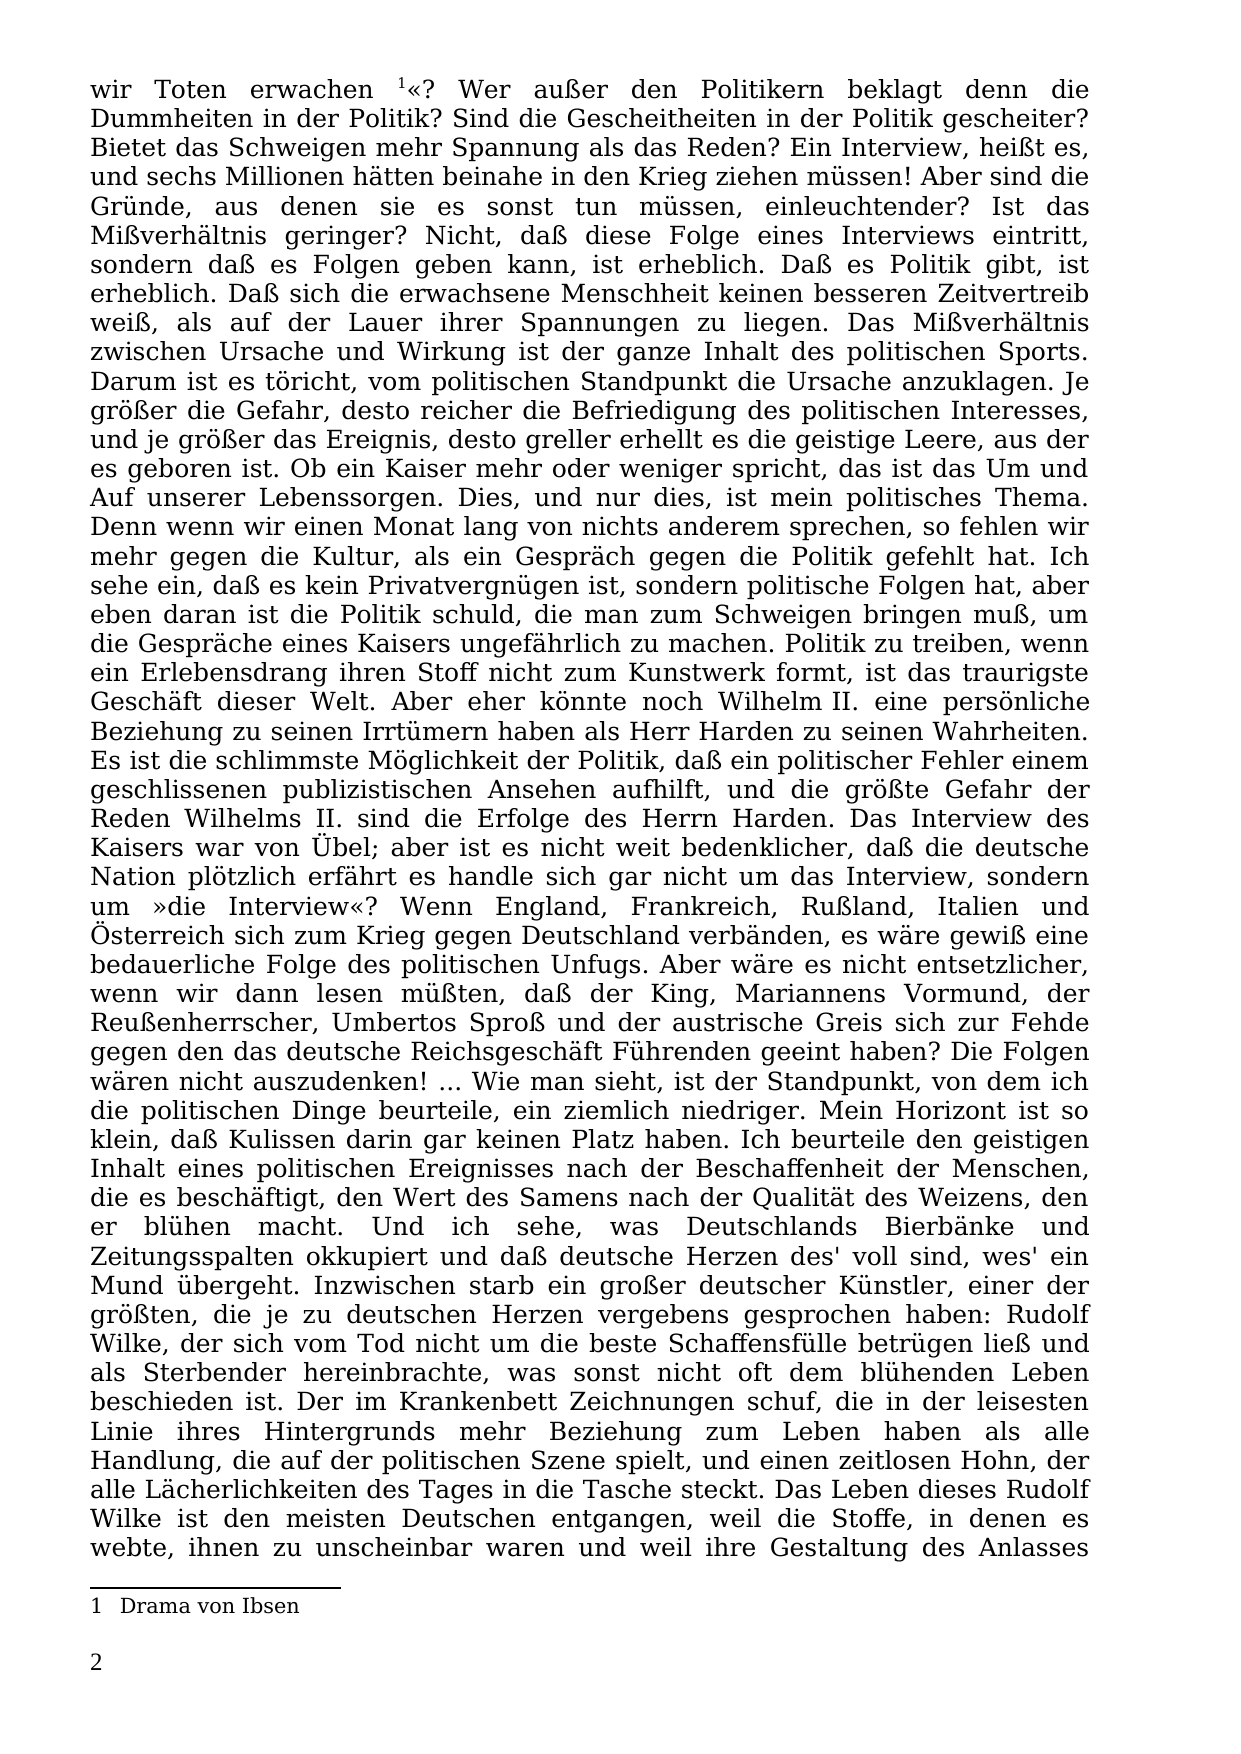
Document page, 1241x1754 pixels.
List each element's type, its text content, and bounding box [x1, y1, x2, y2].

text Drama von Ibsen [90, 1594, 1091, 1618]
text Mein Verhältnis zur Politik drückt sich etwa in dem teilnahmsvollen Dialog aus, den ich neulich führte: »Und wer soll denn Handelsminister werden?« »Der »jetzige bleibt«. »Ah, und wer ist denn der jetzige?« ... Ebenso angelegentlich bin ich für die auswärtige Politik interessiert. Wenn ich gar für die Spannungen eines Kriminalromanes zu haben wäre, dann übten die Gestionen der Diplomatie einen noch größeren Reiz auf mich, als sie ohnedies tun: ich könnte mich nicht satt sehen an dem Schauspiel, wie die Staaten von einer internationalen Verbrecherbande steckbrieflich verfolgt werden. Wenn ich sage, daß mich die Politik nicht interessiert, so mögen es mir die glauben, die durch die Politik um ihren Verstand gekommen sind. In Wahrheit ist mir die Politik zwar nicht Beruf, aber gerade deshalb Problem. Was mich an der Politik immer wieder anzieht und beschäftigt, ist die Tatsache, daß es Politik gibt. Ich halte sie für eine mindestens ebenso vortreffliche Manier, mit dem Ernst des Lebens fertig zu werden, wie das Tarockspiel, und da es Menschen gibt, die vom Tarockspiel leben, so ist der Berufspolitiker eine durchaus plausible Erscheinung. Umso mehr, als er immer nur auf Kosten jener gewinnt, die nicht mitspielen. Aber es ist in Ordnung, daß der Kiebitz zahlen muß, wenn das geduldige Zuschauen seinen Daseinsinhalt bildet. Gäbe es keine Politik, so hätte der Bürger bloß sein Innenleben, also nichts, was ihn erfüllen könnte. Spannungen kann ihm nur der Rohstoff des Lebens bieten. Die Kunst läßt ihn darin im Stich, aber Politik und Verbrechen sind Rohstoff. Je größer die Handlung, desto geringer die geistige Anstrengung, die Handlung zu erfassen. Und je größer das politische Ereignis ist, umso auffälliger tritt die geistige Armut hervor, die .sich mit ihm beschäftigt. Politik ist Bühnenwirkung. Wenn Shakespeare über die Szene ging, hat noch jedem Publikum der Waffenlärm die Gedanken übertönt. Die Größe Bismarcks, der den politischen Stoff schöpferisch gestaltet — und warum sollte einem Künstler nicht ein Abenteuer im Kehricht zur Schöpfung erwachsen? —, wird mit dem Maß der theatralischen Handlung, des Effekts der Auftritte und Abgänge gemessen. Und wenn wir Deutschen Gott und sonst nichts in der Welt fürchten, so respektieren wir selbst ihn nicht um seiner Persönlichkeit willen, sondern wegen des Geräusches seiner Donner. Rhythmus ist alles, nichts die Bedeutung. Als die Hinterbliebenen in Friedrichsruh einem ungebetenen Gast den Sargdeckel vor der Nase zuschlugen, war Größe in dem Vorgang, aber das zuschauende Volk spürte sie nicht, denn es hatte nur mehr Auge und Ohr für Gebärde und Tonfall des Mannes, der im Rohstoff der Politik lebt wie keiner vor ihm. Gibt er nicht restlos alles dem Volke? Hand aufs Herz, was ist dem Volke lieber: »Der Müller und sein Kind « oder »Wenn wir Toten erwachen «? Wer außer den Politikern beklagt denn die Dummheiten in der Politik? Sind die Gescheitheiten in der Politik gescheiter? Bietet das Schweigen mehr Spannung als das Reden? Ein Interview, heißt es, und sechs Millionen hätten beinahe in den Krieg ziehen müssen! Aber sind die Gründe, aus denen sie es sonst tun müssen, einleuchtender? Ist das Mißverhältnis geringer? Nicht, daß diese Folge eines Interviews eintritt, sondern daß es Folgen geben kann, ist erheblich. Daß es Politik gibt, ist erheblich. Daß sich die erwachsene Menschheit keinen besseren Zeitvertreib weiß, als auf der Lauer ihrer Spannungen zu liegen. Das Mißverhältnis zwischen Ursache und Wirkung ist der ganze Inhalt des politischen Sports. Darum ist es töricht, vom politischen Standpunkt die Ursache anzuklagen. Je größer die Gefahr, desto reicher die Befriedigung des politischen Interesses, und je größer das Ereignis, desto greller erhellt es die geistige Leere, aus der es geboren ist. Ob ein Kaiser mehr oder weniger spricht, das ist das Um und Auf unserer Lebenssorgen. Dies, und nur dies, ist mein politisches Thema. Denn wenn wir einen Monat lang von nichts anderem sprechen, so fehlen wir mehr gegen die Kultur, als ein Gespräch gegen die Politik gefehlt hat. Ich sehe ein, daß es kein Privatvergnügen ist, sondern politische Folgen hat, aber eben daran ist die Politik schuld, die man zum Schweigen bringen muß, um die Gespräche eines Kaisers ungefährlich zu machen. Politik zu treiben, wenn ein Erlebensdrang ihren Stoff nicht zum Kunstwerk formt, ist das traurigste Geschäft dieser Welt. Aber eher könnte noch Wilhelm II. eine persönliche Beziehung zu seinen Irrtümern haben als Herr Harden zu seinen Wahrheiten. Es ist die schlimmste Möglichkeit der Politik, daß ein politischer Fehler einem geschlissenen publizistischen Ansehen aufhilft, und die größte Gefahr der Reden Wilhelms II. sind die Erfolge des Herrn Harden. Das Interview des Kaisers war von Übel; aber ist es nicht weit bedenklicher, daß die deutsche Nation plötzlich erfährt es handle sich gar nicht um das Interview, sondern um »die Interview«? Wenn England, Frankreich, Rußland, Italien und Österreich sich zum Krieg gegen Deutschland verbänden, es wäre gewiß eine bedauerliche Folge des politischen Unfugs. Aber wäre es nicht entsetzlicher, wenn wir dann lesen müßten, daß der King, Mariannens Vormund, der Reußenherrscher, Umbertos Sproß und der austrische Greis sich zur Fehde gegen den das deutsche Reichsgeschäft Führenden geeint haben? Die Folgen wären nicht auszudenken! ... Wie man sieht, ist der Standpunkt, von dem ich die politischen Dinge beurteile, ein ziemlich niedriger. Mein Horizont ist so klein, daß Kulissen darin gar keinen Platz haben. Ich beurteile den geistigen Inhalt eines politischen Ereignisses nach der Beschaffenheit der Menschen, die es beschäftigt, den Wert des Samens nach der Qualität des Weizens, den er blühen macht. Und ich sehe, was Deutschlands Bierbänke und Zeitungsspalten okkupiert und daß deutsche Herzen des' voll sind, wes' ein Mund übergeht. Inzwischen starb ein großer deutscher Künstler, einer der größten, die je zu deutschen Herzen vergebens gesprochen haben: Rudolf Wilke, der sich vom Tod nicht um die beste Schaffensfülle betrügen ließ und als Sterbender hereinbrachte, was sonst nicht oft dem blühenden Leben beschieden ist. Der im Krankenbett Zeichnungen schuf, die in der leisesten Linie ihres Hintergrunds mehr Beziehung zum Leben haben als alle Handlung, die auf der politischen Szene spielt, und einen zeitlosen Hohn, der alle Lächerlichkeiten des Tages in die Tasche steckt. Das Leben dieses Rudolf Wilke ist den meisten Deutschen entgangen, weil die Stoffe, in denen es webte, ihnen zu unscheinbar waren und weil ihre Gestaltung des Anlasses entbehrte. So ist ihnen auch sein Sterben entgangen, und ihre Zeitungen haben für den Tod eines Künstlers nicht dreißig Zeilen Raum, und wenn das politische Leben seine Rechte fordert, nicht drei. Markerschütternd dringt dies Schweigen durch den Lärm des Tages. Es ist das Stigma der journalisierten Zeit: Weil das Leben eines Kaisers so aktuell ist, muß der Tod eines Künstlers im Übersatz bleiben. [90, 75, 1091, 1562]
